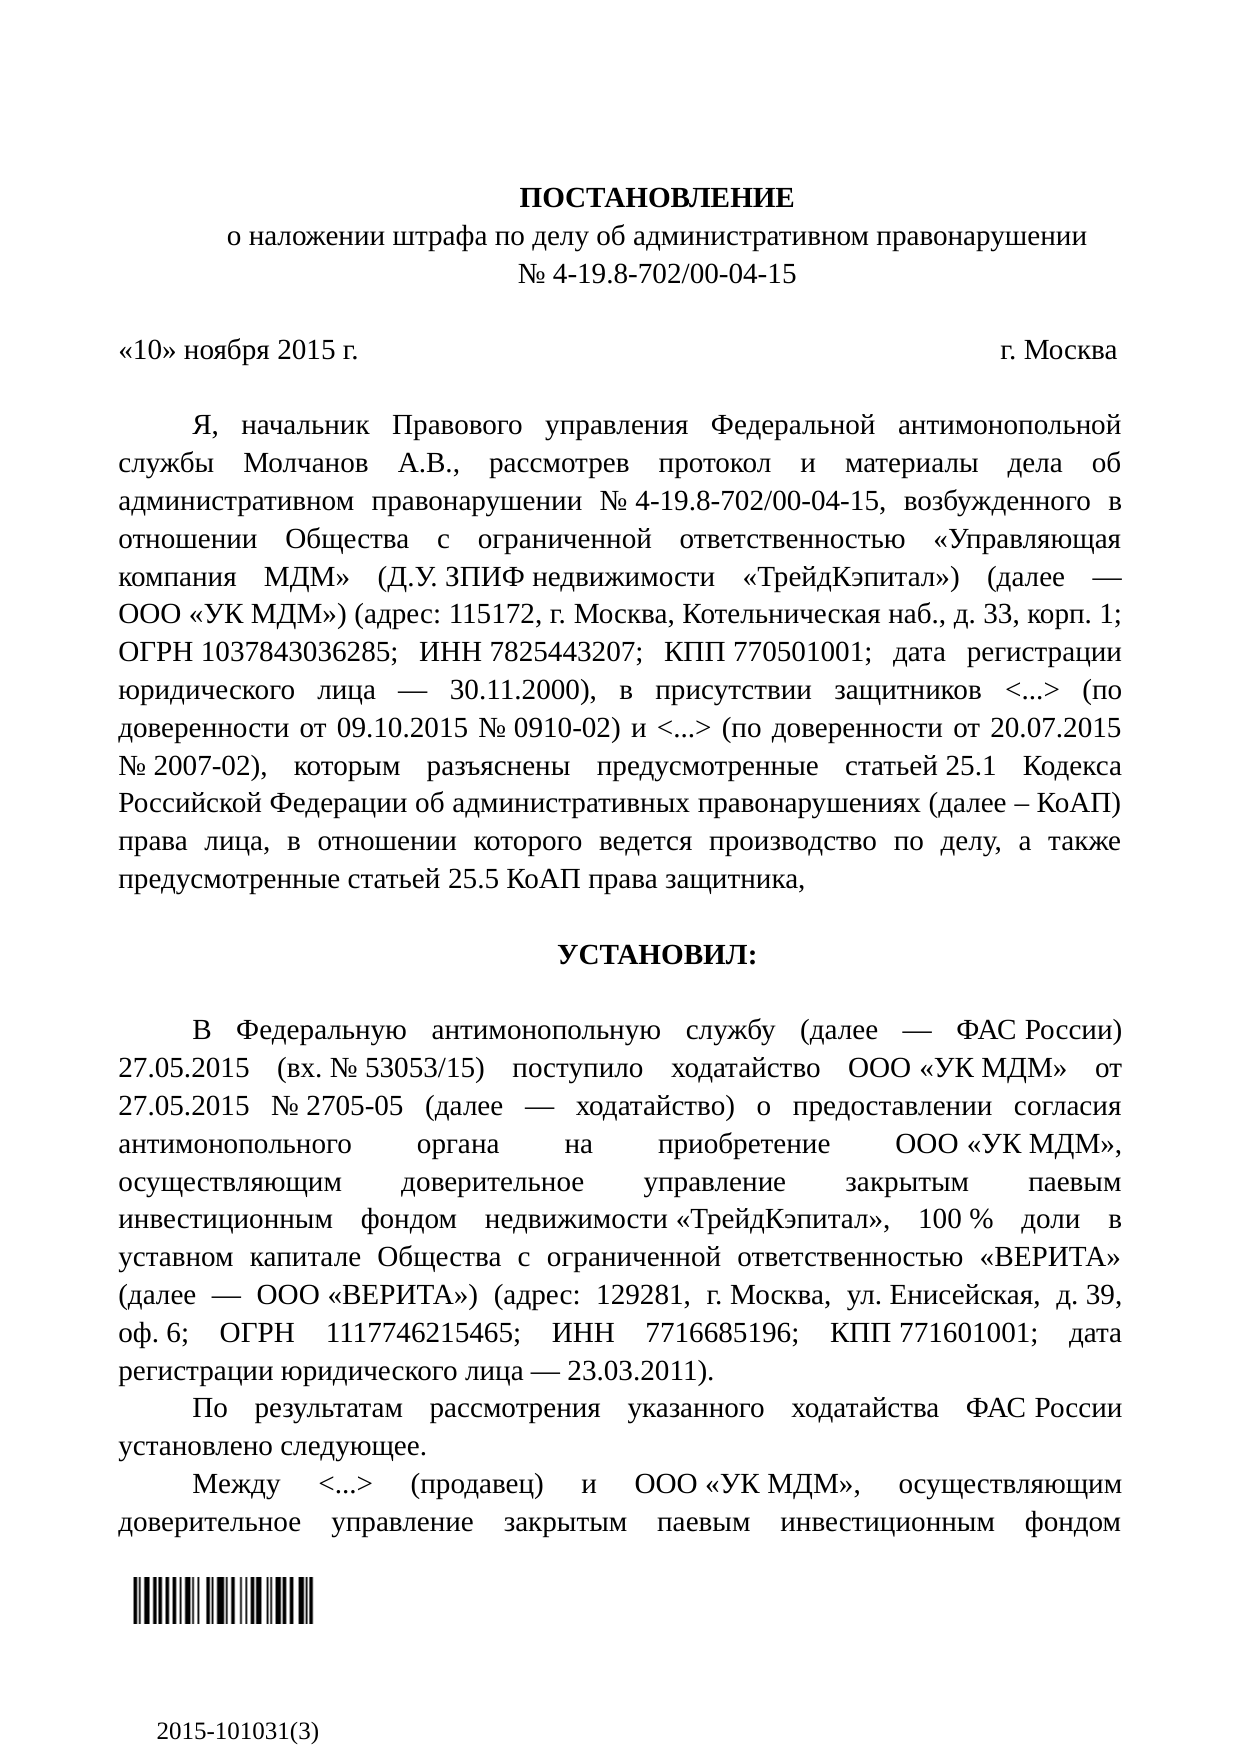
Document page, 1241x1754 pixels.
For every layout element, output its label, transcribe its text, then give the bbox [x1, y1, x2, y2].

picture [118, 1577, 331, 1624]
text Между <...> (продавец) и ООО «УК МДМ», осуществляющим доверительное управление закрытым паевым инвестиционным фондом [118, 1462, 1122, 1538]
text В Федеральную антимонопольную службу (далее — ФАС России) 27.05.2015 (вх. № 53053/15) поступило ходатайство ООО «УК МДМ» от 27.05.2015 № 2705-05 (далее — ходатайство) о предоставлении согласия антимонопольного органа на приобретение ООО «УК МДМ», осуществляющим доверительное управление закрытым паевым инвестиционным фондом недвижимости «ТрейдКэпитал», 100 % доли в уставном капитале Общества с ограниченной ответственностью «ВЕРИТА» (далее — ООО «ВЕРИТА») (адрес: 129281, г. Москва, ул. Енисейская, д. 39, оф. 6; ОГРН 1117746215465; ИНН 7716685196; КПП 771601001; дата регистрации юридического лица — 23.03.2011). [118, 1008, 1122, 1386]
text Я, начальник Правового управления Федеральной антимонопольной службы Молчанов А.В., рассмотрев протокол и материалы дела об административном правонарушении № 4-19.8-702/00-04-15, возбужденного в отношении Общества с ограниченной ответственностью «Управляющая компания МДМ» (Д.У. ЗПИФ недвижимости «ТрейдКэпитал») (далее — ООО «УК МДМ») (адрес: 115172, г. Москва, Котельническая наб., д. 33, корп. 1; ОГРН 1037843036285; ИНН 7825443207; КПП 770501001; дата регистрации юридического лица — 30.11.2000), в присутствии защитников <...> (по доверенности от 09.10.2015 № 0910-02) и <...> (по доверенности от 20.07.2015 № 2007-02), которым разъяснены предусмотренные статьей 25.1 Кодекса Российской Федерации об административных правонарушениях (далее – КоАП) права лица, в отношении которого ведется производство по делу, а также предусмотренные статьей 25.5 КоАП права защитника, [118, 403, 1122, 895]
text По результатам рассмотрения указанного ходатайства ФАС России установлено следующее. [118, 1386, 1122, 1462]
text № 4-19.8-702/00-04-15 [118, 252, 1122, 290]
text УСТАНОВИЛ: [118, 933, 1122, 970]
text «10» ноября 2015 г. г. Москва [118, 328, 1122, 365]
text о наложении штрафа по делу об административном правонарушении [118, 214, 1122, 252]
text ПОСТАНОВЛЕНИЕ [118, 176, 1122, 214]
